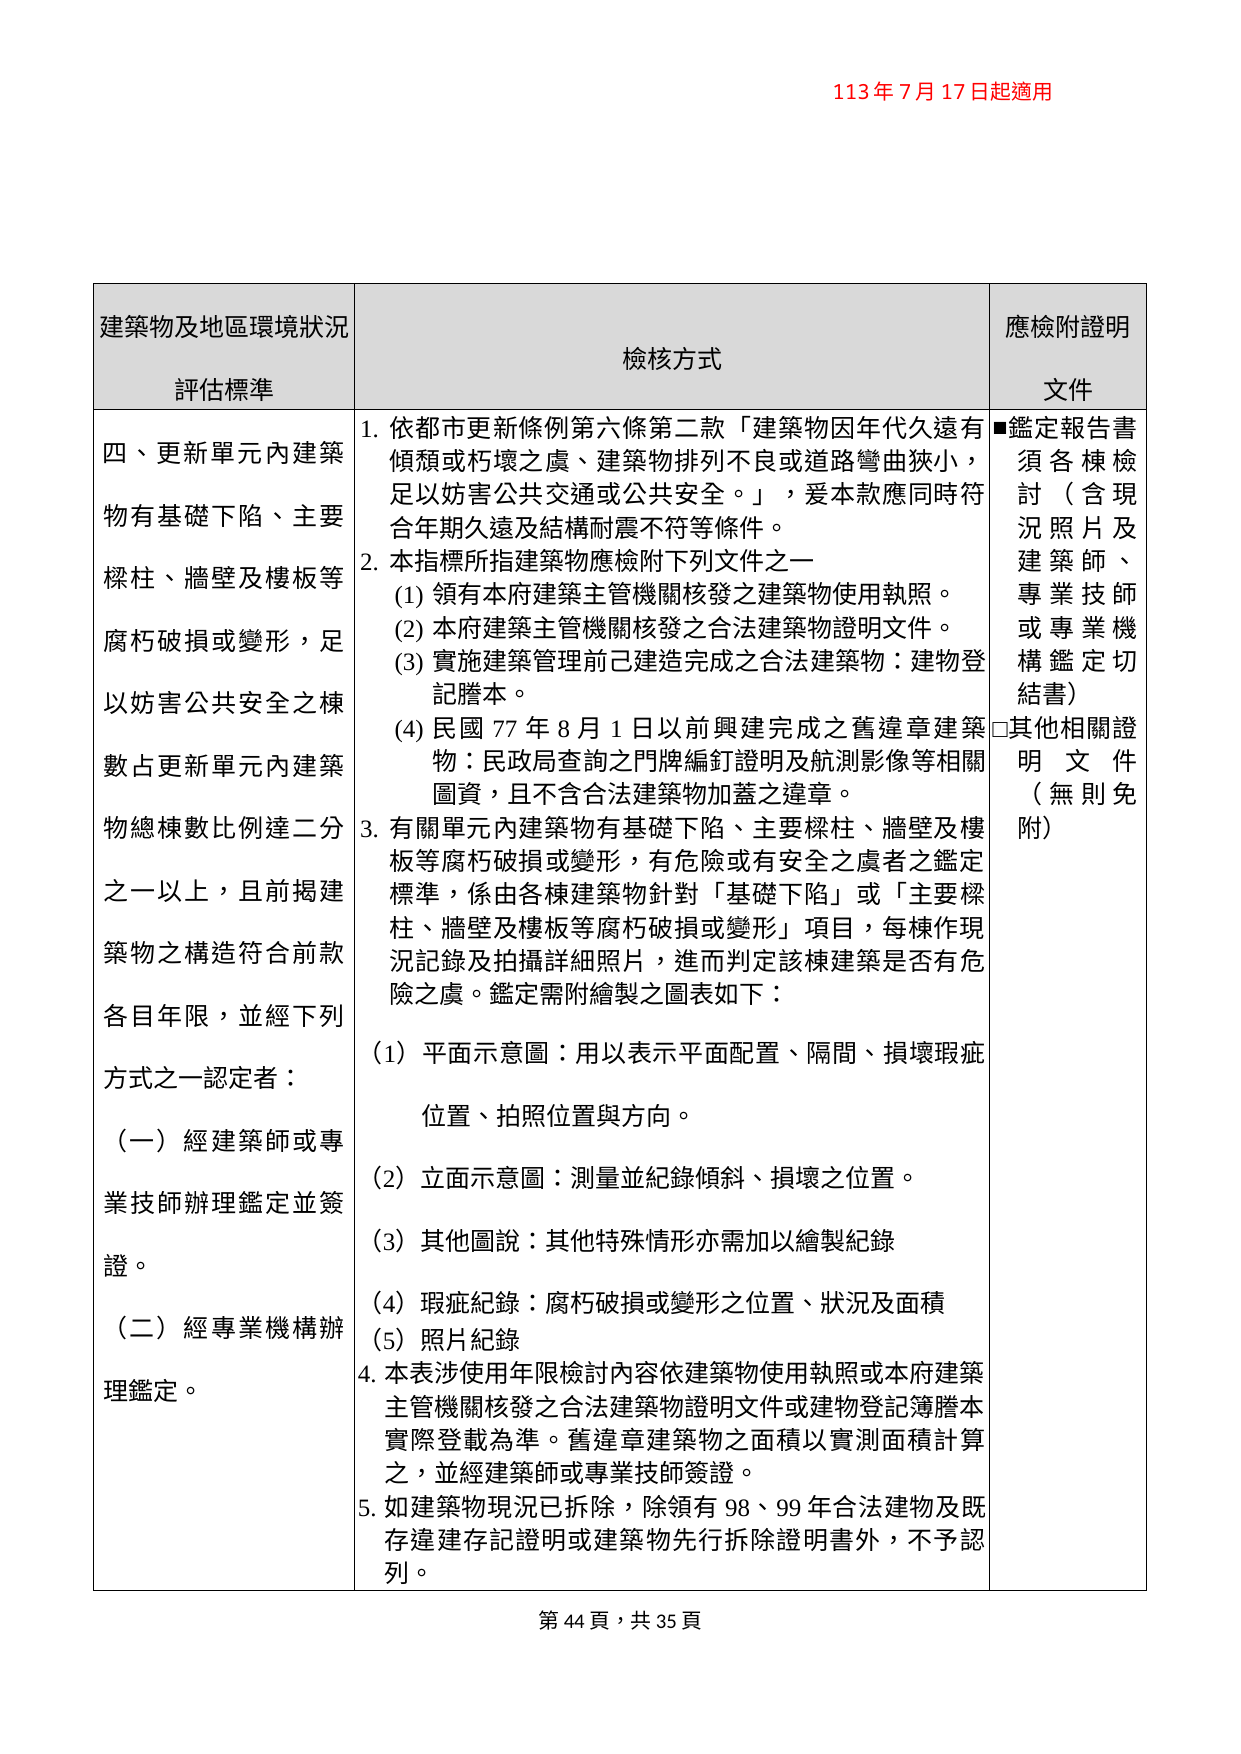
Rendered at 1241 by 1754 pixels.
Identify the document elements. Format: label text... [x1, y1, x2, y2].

table_cell 四、更新單元內建築物有基礎下陷、主要樑柱、牆壁及樓板等腐朽破損或變形，足以妨害公共安全之棟數占更新單元內建築物總棟數比例達二分之一以上，且前揭建築物之構造符合前款各目年限，並經下列方式之一認定者： （一）經建築師或專業技師辦理鑑定並簽證。 （二）經專業機構辦理鑑定。 [94, 410, 354, 1589]
table_cell 依都市更新條例第六條第二款「建築物因年代久遠有傾頹或朽壞之虞、建築物排列不良或道路彎曲狹小，足以妨害公共交通或公共安全。」，爰本款應同時符合年期久遠及結構耐震不符等條件。 本指標所指建築物應檢附下列文件之一 領有本府建築主管機關核發之建築物使用執照。 本府建築主管機關核發之合法建築物證明文件。 實施建築管理前己建造完成之合法建築物：建物登記謄本。 民國77年8月1日以前興建完成之舊違章建築物：民政局查詢之門牌編釘證明及航測影像等相關圖資，且不含合法建築物加蓋之違章。 有關單元內建築物有基礎下陷、主要樑柱、牆壁及樓板等腐朽破損或變形，有危險或有安全之虞者之鑑定標準，係由各棟建築物針對「基礎下陷」或「主要樑柱、牆壁及樓板等腐朽破損或變形」項目，每棟作現況記錄及拍攝詳細照片，進而判定該棟建築是否有危險之虞。鑑定需附繪製之圖表如下： （1）平面示意圖：用以表示平面配置、隔間、損壞瑕疵位置、拍照位置與方向。 （2）立面示意圖：測量並紀錄傾斜、損壞之位置。 （3）其他圖說：其他特殊情形亦需加以繪製紀錄 （4）瑕疵紀錄：腐朽破損或變形之位置、狀況及面積 （5）照片紀錄 本表涉使用年限檢討內容依建築物使用執照或本府建築主管機關核發之合法建築物證明文件或建物登記簿謄本實際登載為準。舊違章建築物之面積以實測面積計算之，並經建築師或專業技師簽證。 如建築物現況已拆除，除領有98、99年合法建物及既存違建存記證明或建築物先行拆除證明書外，不予認列。 [355, 410, 989, 1589]
table_header 檢核方式 [355, 284, 989, 409]
table_header 建築物及地區環境狀況評估標準 [94, 284, 354, 409]
table_header 應檢附證明 文件 [990, 284, 1146, 409]
table_cell ■鑑定報告書須各棟檢討（含現況照片及建築師、專業技師或專業機構鑑定切結書） □其他相關證明文件（無則免附） [990, 410, 1146, 1589]
